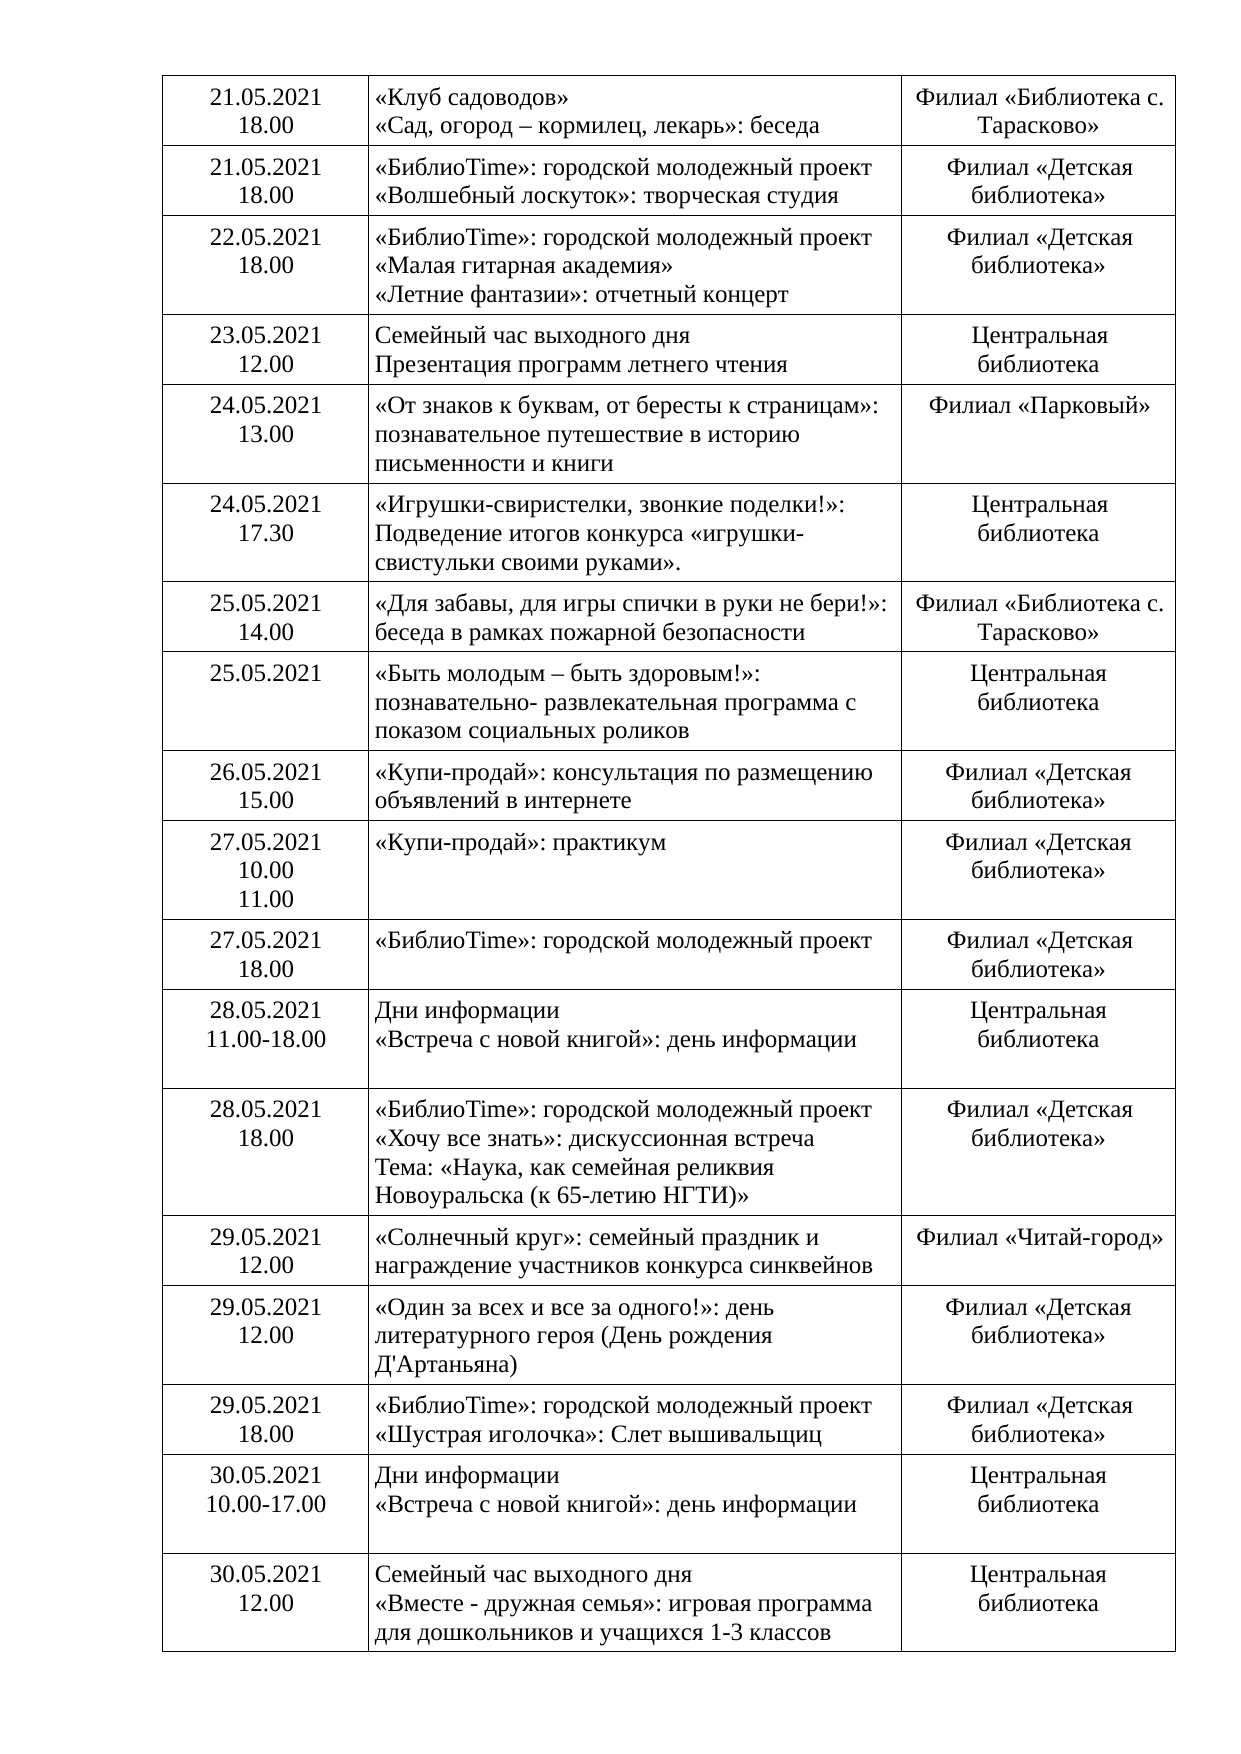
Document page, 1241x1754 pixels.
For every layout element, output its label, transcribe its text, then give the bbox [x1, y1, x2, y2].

table_cell 29.05.2021 18.00 [163, 1385, 368, 1454]
table_cell Семейный час выходного дня «Вместе - дружная семья»: игровая программа для дошкольников и учащихся 1-3 классов [369, 1554, 901, 1651]
table_cell 24.05.2021 13.00 [163, 385, 368, 482]
table_cell 23.05.2021 12.00 [163, 315, 368, 384]
table_cell 21.05.2021 18.00 [163, 146, 368, 215]
table_cell Филиал «Детская библиотека» [902, 920, 1175, 989]
table_cell 28.05.2021 18.00 [163, 1089, 368, 1215]
table_cell Филиал «Детская библиотека» [902, 1089, 1175, 1215]
table_cell 24.05.2021 17.30 [163, 484, 368, 581]
table_cell Филиал «Парковый» [902, 385, 1175, 482]
table_cell 27.05.2021 18.00 [163, 920, 368, 989]
table_cell Филиал «Детская библиотека» [902, 1286, 1175, 1384]
table_cell «БиблиоTime»: городской молодежный проект «Волшебный лоскуток»: творческая студия [369, 146, 901, 215]
table_cell «Купи-продай»: практикум [369, 821, 901, 919]
table_cell «БиблиоTime»: городской молодежный проект «Малая гитарная академия» «Летние фантазии»: отчетный концерт [369, 216, 901, 314]
table_cell Филиал «Детская библиотека» [902, 821, 1175, 919]
table_cell Филиал «Детская библиотека» [902, 146, 1175, 215]
table_cell Дни информации «Встреча с новой книгой»: день информации [369, 990, 901, 1087]
table_cell «От знаков к буквам, от бересты к страницам»: познавательное путешествие в историю письменности и книги [369, 385, 901, 482]
table_cell 26.05.2021 15.00 [163, 751, 368, 820]
table_cell «Игрушки-свиристелки, звонкие поделки!»: Подведение итогов конкурса «игрушки-свистульки своими руками». [369, 484, 901, 581]
table_cell 28.05.2021 11.00-18.00 [163, 990, 368, 1087]
table_cell 29.05.2021 12.00 [163, 1216, 368, 1285]
table_cell «Солнечный круг»: семейный праздник и награждение участников конкурса синквейнов [369, 1216, 901, 1285]
table_cell «Купи-продай»: консультация по размещению объявлений в интернете [369, 751, 901, 820]
table_cell Центральная библиотека [902, 1455, 1175, 1552]
table_cell «Клуб садоводов» «Сад, огород – кормилец, лекарь»: беседа [369, 76, 901, 145]
table_cell Семейный час выходного дня Презентация программ летнего чтения [369, 315, 901, 384]
table_cell Центральная библиотека [902, 315, 1175, 384]
table_cell «Быть молодым – быть здоровым!»: познавательно- развлекательная программа с показом социальных роликов [369, 652, 901, 750]
table_cell Филиал «Читай-город» [902, 1216, 1175, 1285]
table_cell Центральная библиотека [902, 990, 1175, 1087]
table_cell Филиал «Детская библиотека» [902, 216, 1175, 314]
table_cell Филиал «Детская библиотека» [902, 751, 1175, 820]
table_cell 22.05.2021 18.00 [163, 216, 368, 314]
table_cell «Один за всех и все за одного!»: день литературного героя (День рождения Д'Артаньяна) [369, 1286, 901, 1384]
table_cell Филиал «Детская библиотека» [902, 1385, 1175, 1454]
table_cell «БиблиоTime»: городской молодежный проект «Хочу все знать»: дискуссионная встреча Тема: «Наука, как семейная реликвия Новоуральска (к 65-летию НГТИ)» [369, 1089, 901, 1215]
table_cell «БиблиоTime»: городской молодежный проект «Шустрая иголочка»: Слет вышивальщиц [369, 1385, 901, 1454]
table_cell Дни информации «Встреча с новой книгой»: день информации [369, 1455, 901, 1552]
table_cell 29.05.2021 12.00 [163, 1286, 368, 1384]
table_cell 25.05.2021 [163, 652, 368, 750]
table_cell Центральная библиотека [902, 652, 1175, 750]
table_cell Центральная библиотека [902, 1554, 1175, 1651]
table_cell 30.05.2021 10.00-17.00 [163, 1455, 368, 1552]
table_cell 27.05.2021 10.00 11.00 [163, 821, 368, 919]
table_cell 25.05.2021 14.00 [163, 582, 368, 651]
table_cell Филиал «Библиотека с. Тарасково» [902, 76, 1175, 145]
table_cell 21.05.2021 18.00 [163, 76, 368, 145]
table_cell «БиблиоTime»: городской молодежный проект [369, 920, 901, 989]
table_cell Центральная библиотека [902, 484, 1175, 581]
table_cell «Для забавы, для игры спички в руки не бери!»: беседа в рамках пожарной безопасности [369, 582, 901, 651]
table_cell 30.05.2021 12.00 [163, 1554, 368, 1651]
table_cell Филиал «Библиотека с. Тарасково» [902, 582, 1175, 651]
